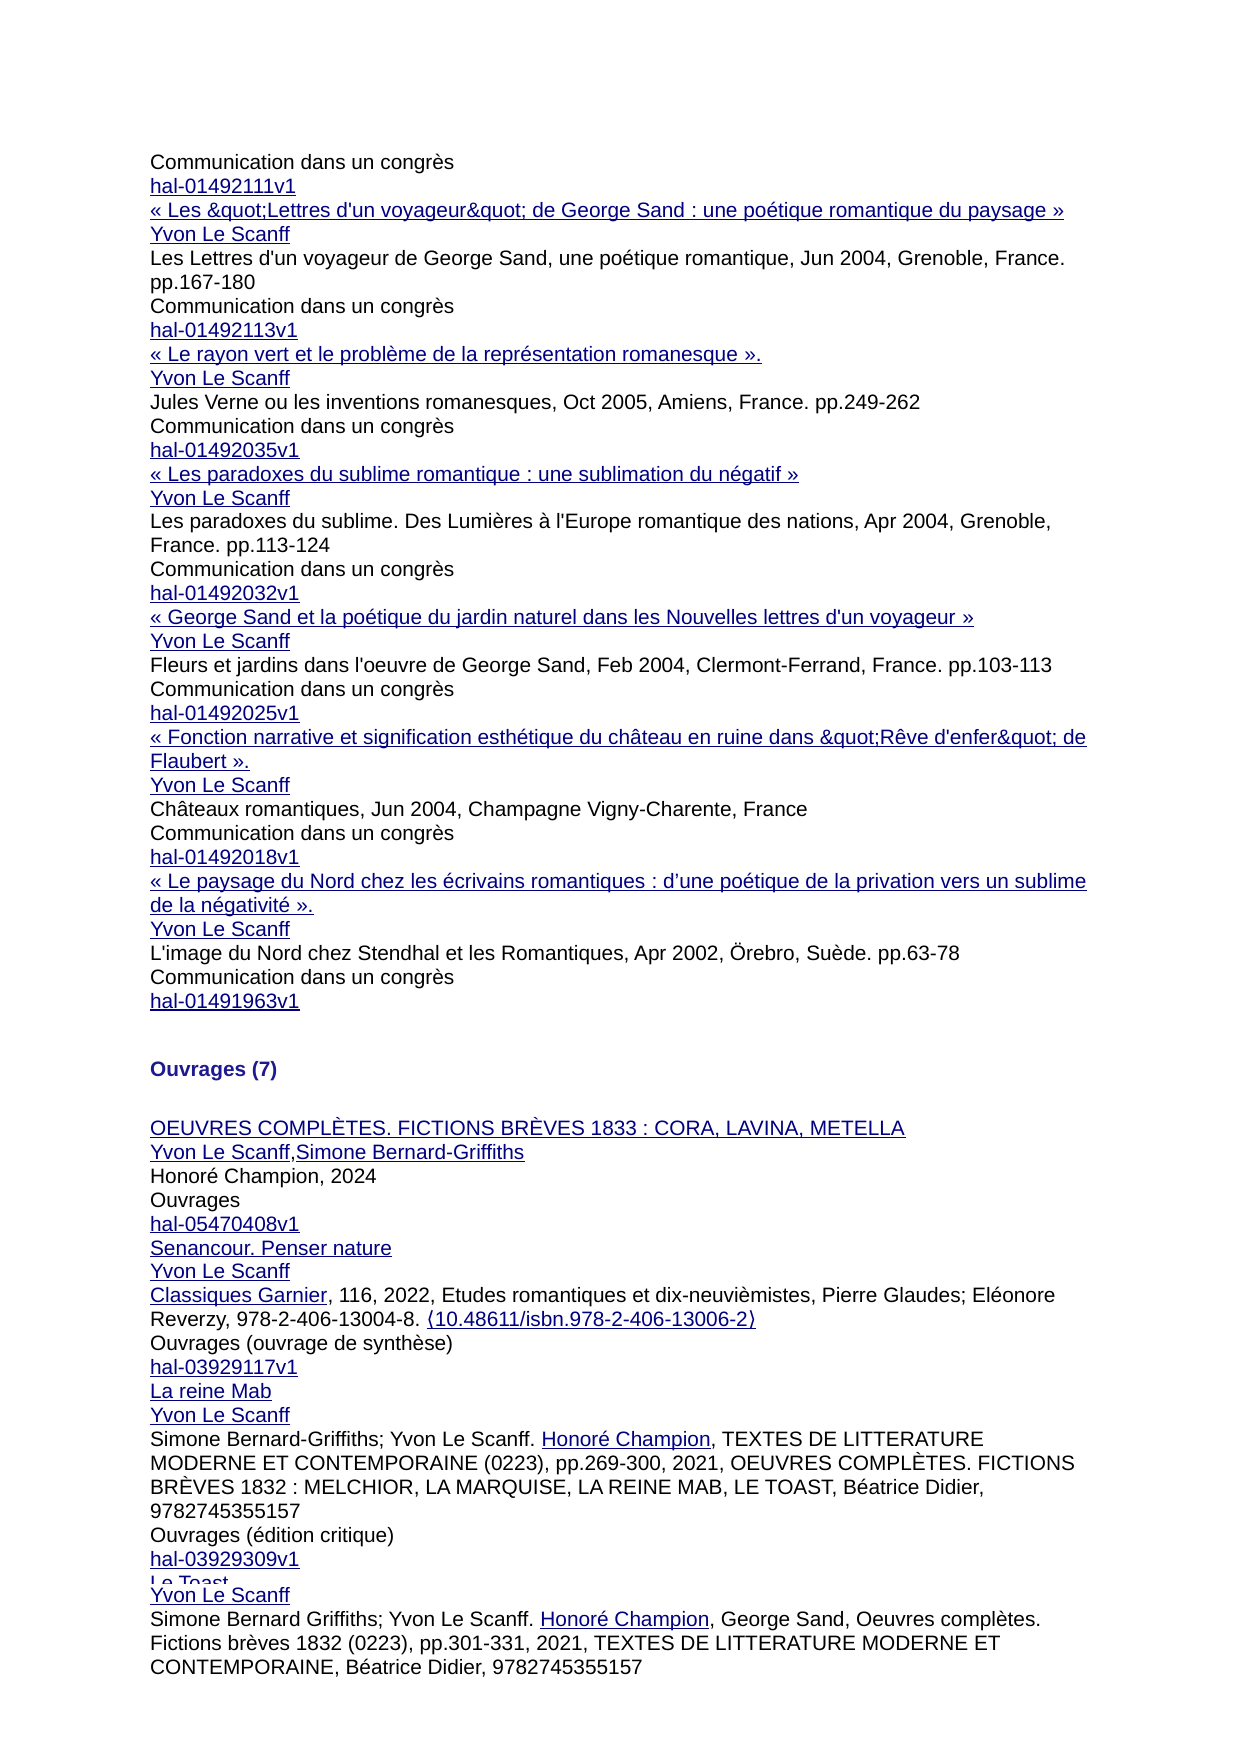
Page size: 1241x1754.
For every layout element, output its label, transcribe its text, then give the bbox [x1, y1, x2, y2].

table_header OEUVRES COMPLÈTES. FICTIONS BRÈVES 1833 : CORA, LAVINA, METELLA Yvon Le Scanff,Simone Bernard-Griffiths Honoré Champion, 2024 Ouvrages hal-05470408v1 [150, 1116, 1090, 1235]
table_cell « Les &quot;Lettres d'un voyageur&quot; de George Sand : une poétique romantique du paysage » Yvon Le Scanff Les Lettres d'un voyageur de George Sand, une poétique romantique, Jun 2004, Grenoble, France. pp.167-180 Communication dans un congrès hal-01492113v1 [150, 198, 1090, 342]
table_cell Communication dans un congrès hal-01492111v1 [150, 150, 1090, 198]
table_cell Senancour. Penser nature Yvon Le Scanff Classiques Garnier, 116, 2022, Etudes romantiques et dix-neuvièmistes, Pierre Glaudes; Eléonore Reverzy, 978-2-406-13004-8. ⟨10.48611/isbn.978-2-406-13006-2⟩ Ouvrages (ouvrage de synthèse) hal-03929117v1 [150, 1235, 1090, 1379]
subtitle Ouvrages (7) [150, 1057, 1090, 1081]
table_cell « Fonction narrative et signification esthétique du château en ruine dans &quot;Rêve d'enfer&quot; de Flaubert ». Yvon Le Scanff Châteaux romantiques, Jun 2004, Champagne Vigny-Charente, France Communication dans un congrès hal-01492018v1 [150, 725, 1090, 869]
table_cell « George Sand et la poétique du jardin naturel dans les Nouvelles lettres d'un voyageur » Yvon Le Scanff Fleurs et jardins dans l'oeuvre de George Sand, Feb 2004, Clermont-Ferrand, France. pp.103-113 Communication dans un congrès hal-01492025v1 [150, 605, 1090, 725]
table_cell « Les paradoxes du sublime romantique : une sublimation du négatif » Yvon Le Scanff Les paradoxes du sublime. Des Lumières à l'Europe romantique des nations, Apr 2004, Grenoble, France. pp.113-124 Communication dans un congrès hal-01492032v1 [150, 461, 1090, 605]
table_cell La reine Mab Yvon Le Scanff Simone Bernard-Griffiths; Yvon Le Scanff. Honoré Champion, TEXTES DE LITTERATURE MODERNE ET CONTEMPORAINE (0223), pp.269-300, 2021, OEUVRES COMPLÈTES. FICTIONS BRÈVES 1832 : MELCHIOR, LA MARQUISE, LA REINE MAB, LE TOAST, Béatrice Didier, 9782745355157 Ouvrages (édition critique) hal-03929309v1 [150, 1379, 1090, 1571]
table_cell « Le rayon vert et le problème de la représentation romanesque ». Yvon Le Scanff Jules Verne ou les inventions romanesques, Oct 2005, Amiens, France. pp.249-262 Communication dans un congrès hal-01492035v1 [150, 342, 1090, 461]
table_cell Le Toast Yvon Le Scanff Simone Bernard Griffiths; Yvon Le Scanff. Honoré Champion, George Sand, Oeuvres complètes. Fictions brèves 1832 (0223), pp.301-331, 2021, TEXTES DE LITTERATURE MODERNE ET CONTEMPORAINE, Béatrice Didier, 9782745355157 [150, 1571, 1090, 1679]
table_cell « Le paysage du Nord chez les écrivains romantiques : d’une poétique de la privation vers un sublime de la négativité ». Yvon Le Scanff L'image du Nord chez Stendhal et les Romantiques, Apr 2002, Örebro, Suède. pp.63-78 Communication dans un congrès hal-01491963v1 [150, 869, 1090, 1012]
